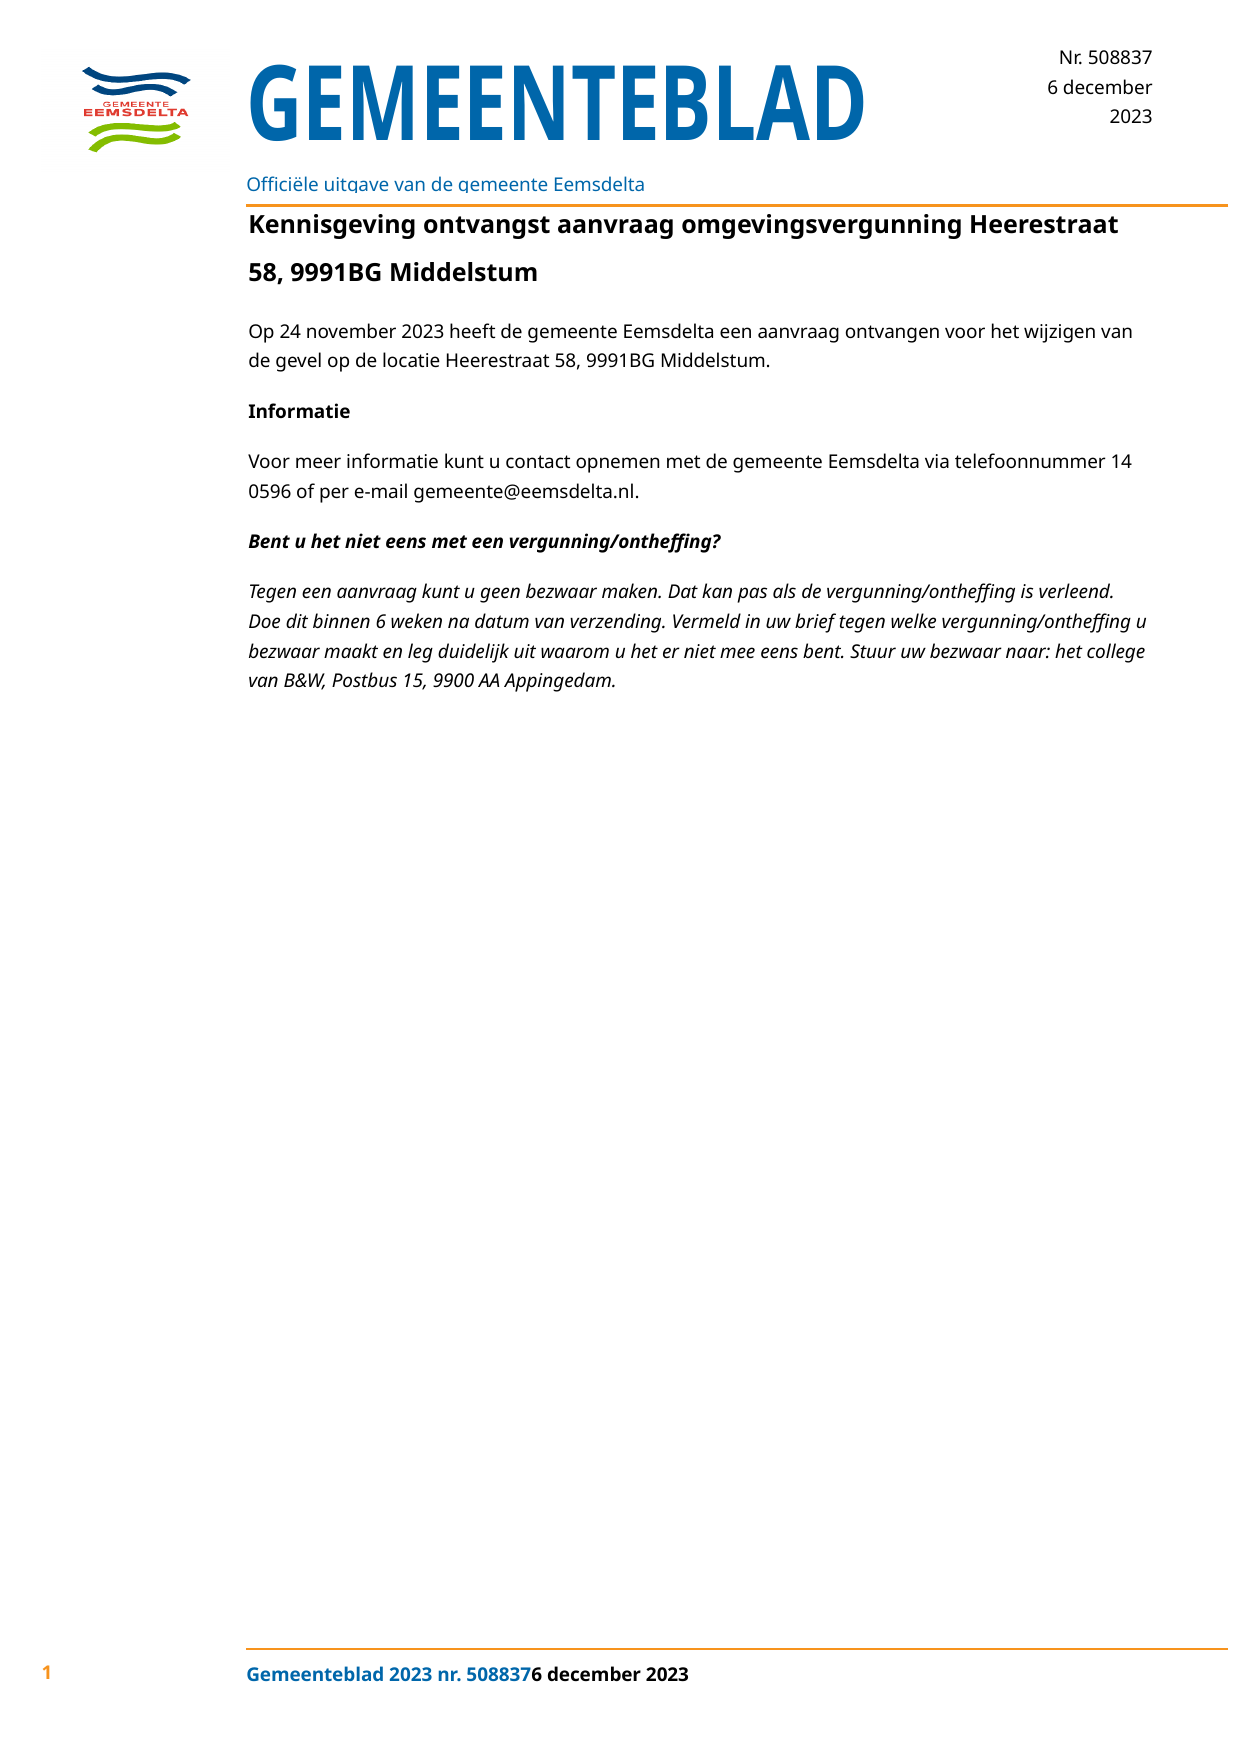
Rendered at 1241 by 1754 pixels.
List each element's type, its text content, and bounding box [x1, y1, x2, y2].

text Voor meer informatie kunt u contact opnemen met de gemeente Eemsdelta via telefoonnummer 14 0596 of per e-mail gemeente@eemsdelta.nl. [248, 448, 1152, 504]
text Op 24 november 2023 heeft de gemeente Eemsdelta een aanvraag ontvangen voor het wijzigen van de gevel op de locatie Heerestraat 58, 9991BG Middelstum. [248, 318, 1152, 373]
text Tegen een aanvraag kunt u geen bezwaar maken. Dat kan pas als de vergunning/ontheffing is verleend. Doe dit binnen 6 weken na datum van verzending. Vermeld in uw brief tegen welke vergunning/ontheffing u bezwaar maakt en leg duidelijk uit waarom u het er niet mee eens bent. Stuur uw bezwaar naar: het college van B&W, Postbus 15, 9900 AA Appingedam. [248, 579, 1152, 693]
text Bent u het niet eens met een vergunning/ontheffing? [248, 528, 1152, 554]
picture [41, 47, 231, 172]
text Kennisgeving ontvangst aanvraag omgevingsvergunning Heerestraat 58, 9991BG Middelstum [248, 207, 1152, 288]
text Informatie [248, 398, 1152, 424]
